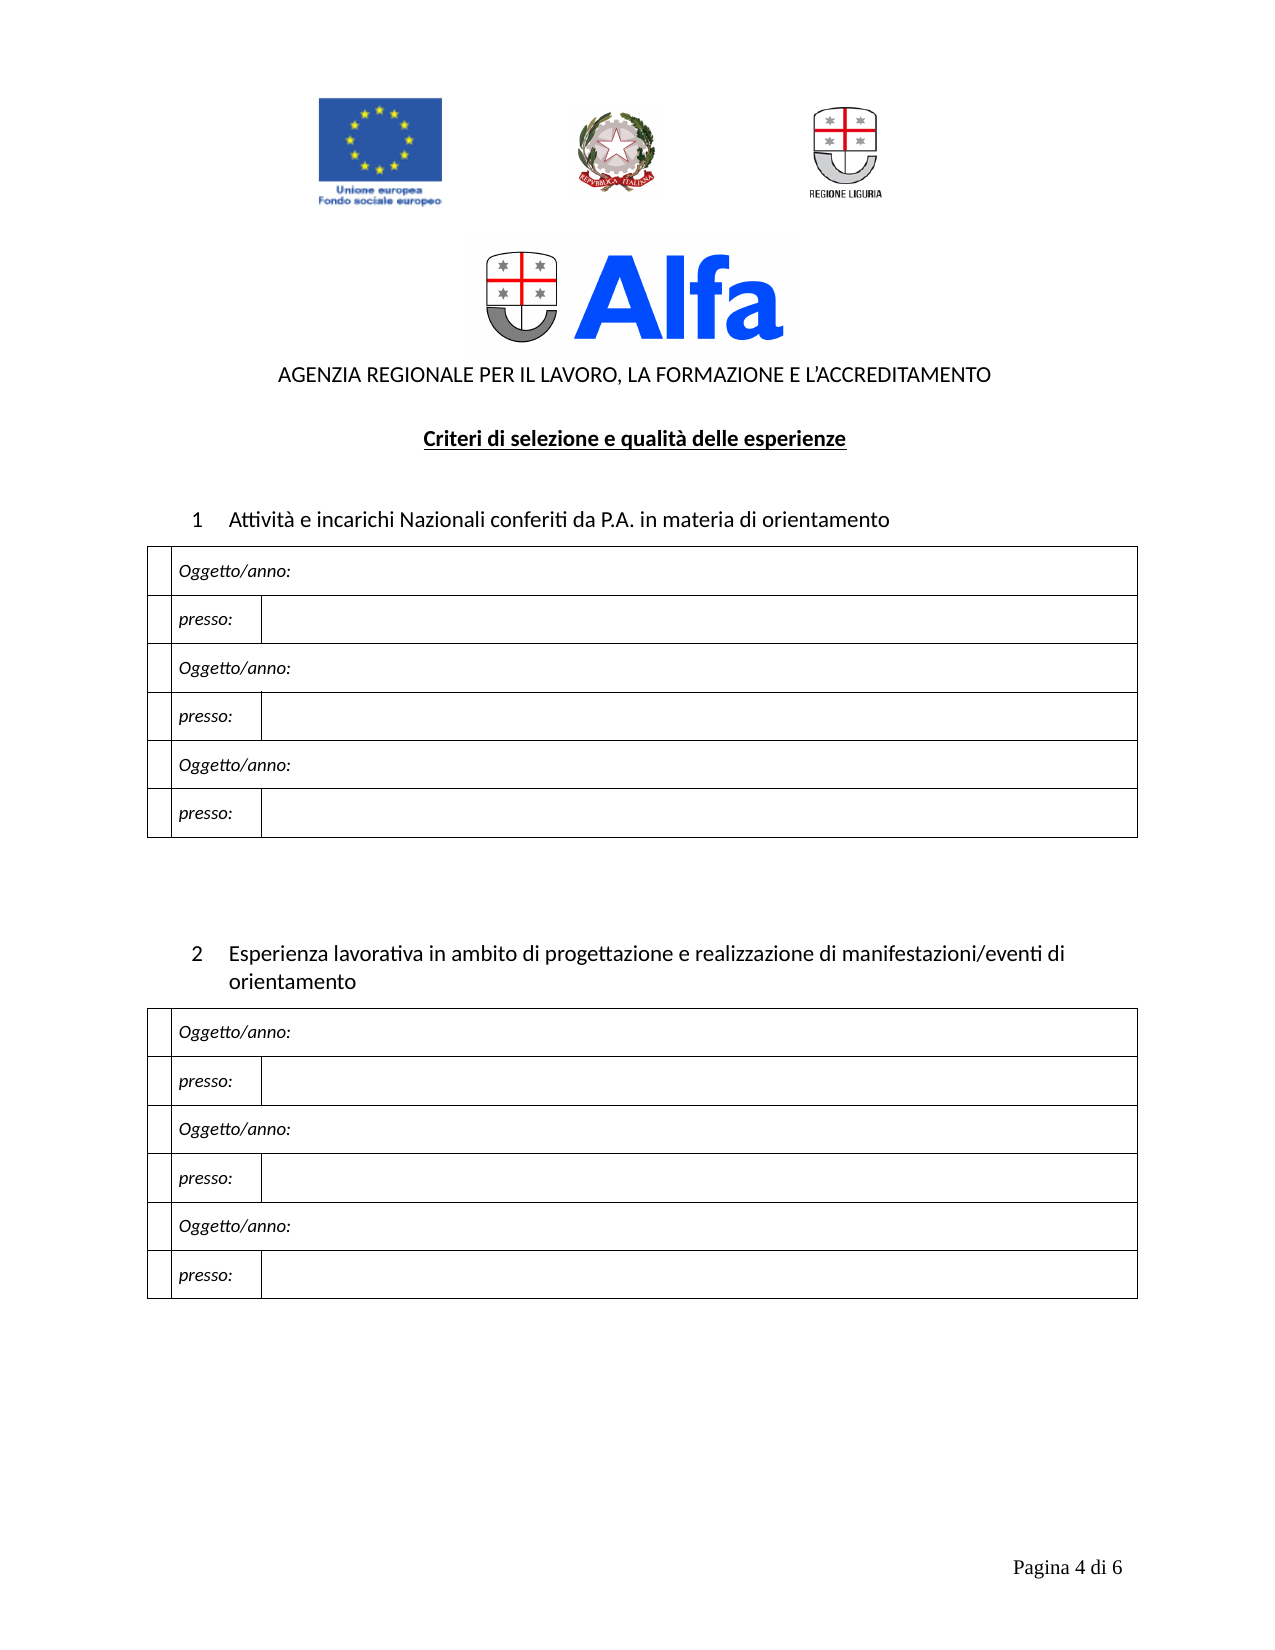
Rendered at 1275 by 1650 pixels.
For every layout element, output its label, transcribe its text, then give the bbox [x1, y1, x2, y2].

table_cell [148, 693, 171, 740]
table_cell [262, 789, 1137, 837]
table_cell Oggetto/anno: [172, 741, 1137, 788]
table_cell [148, 644, 171, 691]
table_header Oggetto/anno: [172, 1009, 1137, 1056]
list Esperienza lavorativa in ambito di progettazione e realizzazione di manifestazioni/eventi di orientamento [191, 939, 1122, 995]
table_header [148, 1009, 171, 1056]
table_cell [262, 1057, 1137, 1104]
table_cell [148, 1106, 171, 1153]
table_cell [148, 1154, 171, 1201]
table_cell presso: [172, 1251, 261, 1298]
table_header [148, 547, 171, 594]
table_cell [148, 1251, 171, 1298]
table_cell Oggetto/anno: [172, 1203, 1137, 1250]
text Criteri di selezione e qualità delle esperienze [148, 424, 1122, 452]
table_cell presso: [172, 789, 261, 837]
table_cell Oggetto/anno: [172, 1106, 1137, 1153]
table_header Oggetto/anno: [172, 547, 1137, 594]
table_cell presso: [172, 596, 261, 643]
table_cell presso: [172, 693, 261, 740]
list Attività e incarichi Nazionali conferiti da P.A. in materia di orientamento [191, 506, 1122, 533]
table_cell [262, 1154, 1137, 1201]
picture [469, 233, 801, 360]
picture [775, 78, 931, 226]
table_cell [148, 1057, 171, 1104]
table_cell [148, 596, 171, 643]
table_cell [148, 1203, 171, 1250]
table_cell [262, 693, 1137, 740]
table_cell [148, 789, 171, 837]
picture [318, 95, 442, 209]
table_cell [148, 741, 171, 788]
table_cell Oggetto/anno: [172, 644, 1137, 691]
table_cell [262, 596, 1137, 643]
table_cell presso: [172, 1057, 261, 1104]
table_cell presso: [172, 1154, 261, 1201]
table_cell [262, 1251, 1137, 1298]
